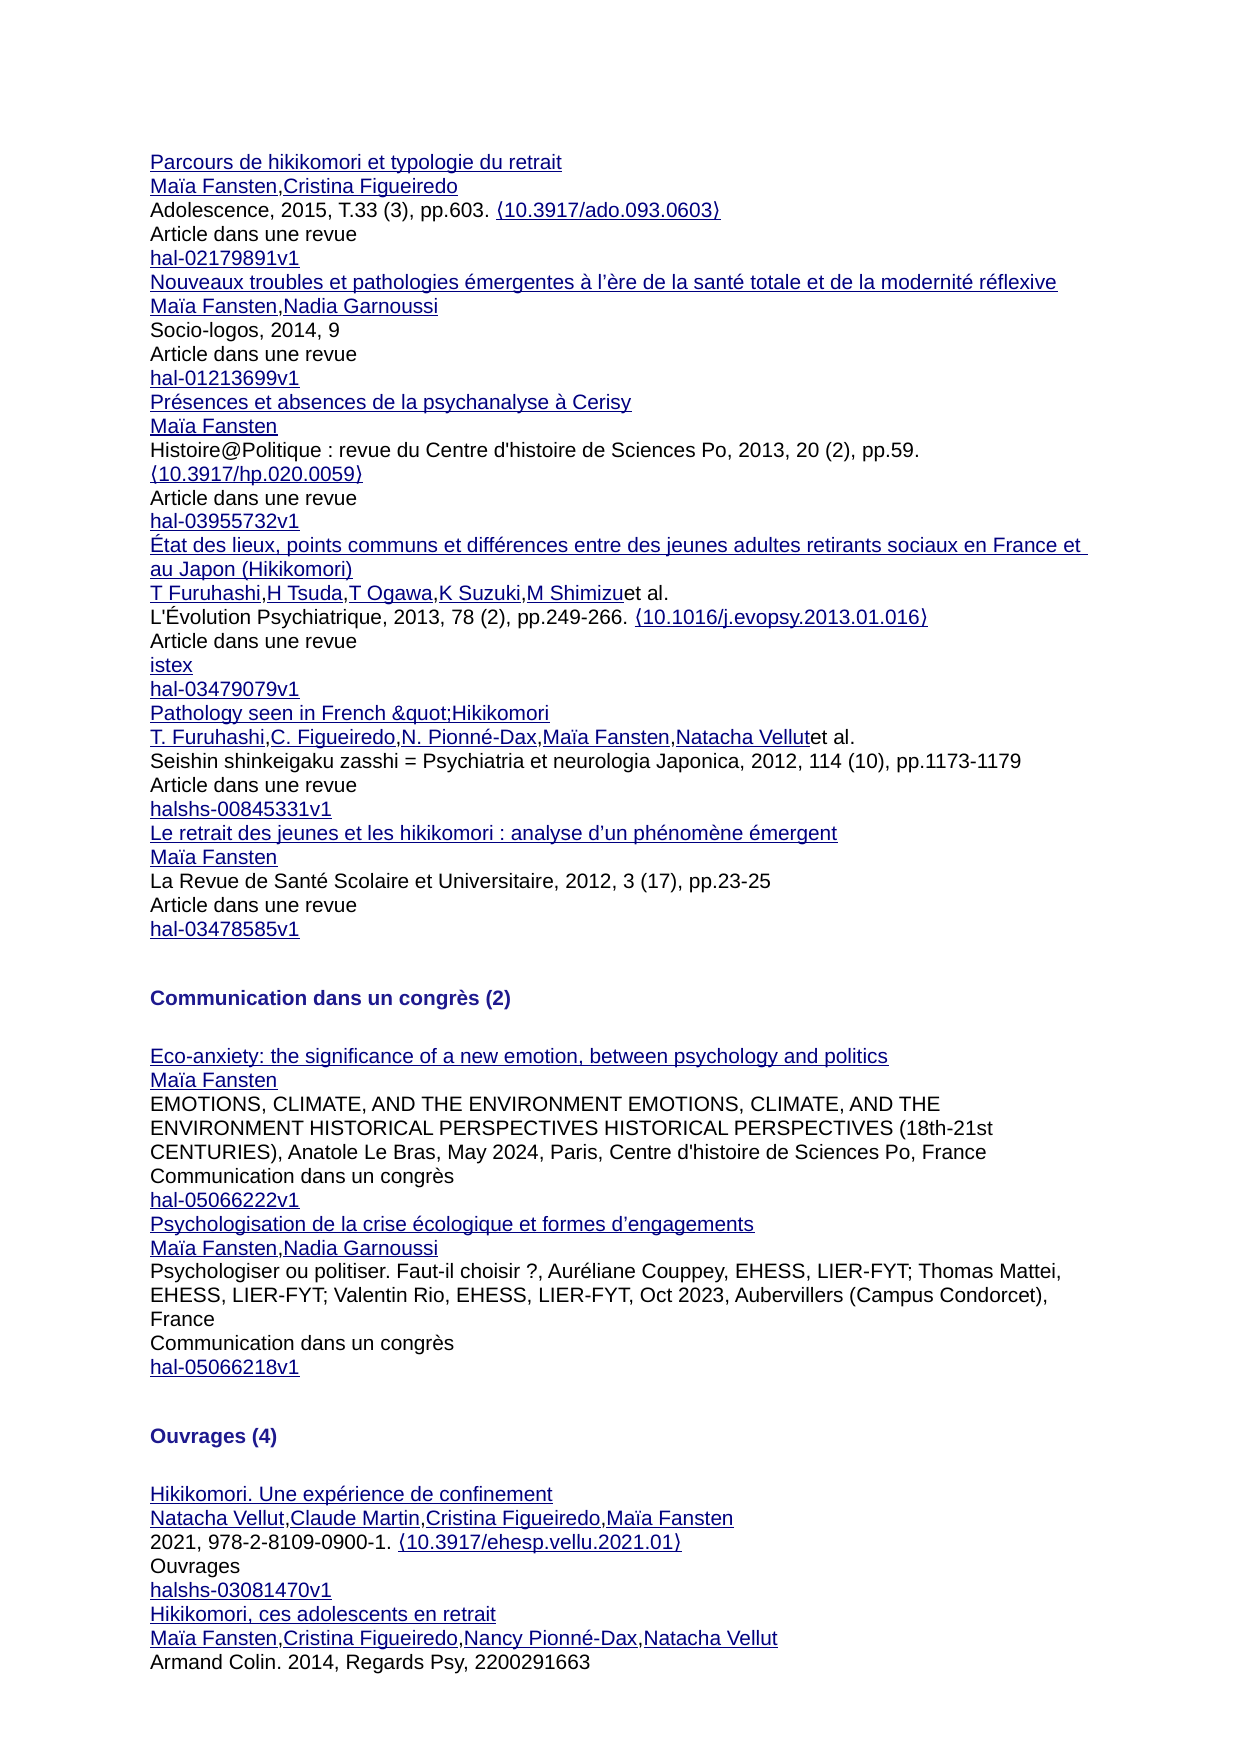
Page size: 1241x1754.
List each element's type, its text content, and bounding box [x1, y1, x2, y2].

table_cell Nouveaux troubles et pathologies émergentes à l’ère de la santé totale et de la modernité réflexive Maïa Fansten,Nadia Garnoussi Socio-logos, 2014, 9 Article dans une revue hal-01213699v1 [150, 270, 1090, 389]
subtitle Communication dans un congrès (2) [150, 985, 1090, 1009]
table_cell État des lieux, points communs et différences entre des jeunes adultes retirants sociaux en France et au Japon (Hikikomori) T Furuhashi,H Tsuda,T Ogawa,K Suzuki,M Shimizuet al. L'Évolution Psychiatrique, 2013, 78 (2), pp.249-266. ⟨10.1016/j.evopsy.2013.01.016⟩ Article dans une revue istex hal-03479079v1 [150, 533, 1090, 701]
table_cell Pathology seen in French &quot;Hikikomori T. Furuhashi,C. Figueiredo,N. Pionné-Dax,Maïa Fansten,Natacha Vellutet al. Seishin shinkeigaku zasshi = Psychiatria et neurologia Japonica, 2012, 114 (10), pp.1173-1179 Article dans une revue halshs-00845331v1 [150, 701, 1090, 821]
subtitle Ouvrages (4) [150, 1424, 1090, 1448]
table_cell Présences et absences de la psychanalyse à Cerisy Maïa Fansten Histoire@Politique : revue du Centre d'histoire de Sciences Po, 2013, 20 (2), pp.59. ⟨10.3917/hp.020.0059⟩ Article dans une revue hal-03955732v1 [150, 390, 1090, 533]
table_header Eco-anxiety: the significance of a new emotion, between psychology and politics Maïa Fansten EMOTIONS, CLIMATE, AND THE ENVIRONMENT EMOTIONS, CLIMATE, AND THE ENVIRONMENT HISTORICAL PERSPECTIVES HISTORICAL PERSPECTIVES (18th-21st CENTURIES), Anatole Le Bras, May 2024, Paris, Centre d'histoire de Sciences Po, France Communication dans un congrès hal-05066222v1 [150, 1044, 1090, 1211]
table_cell Parcours de hikikomori et typologie du retrait Maïa Fansten,Cristina Figueiredo Adolescence, 2015, T.33 (3), pp.603. ⟨10.3917/ado.093.0603⟩ Article dans une revue hal-02179891v1 [150, 150, 1090, 270]
table_cell Psychologisation de la crise écologique et formes d’engagements Maïa Fansten,Nadia Garnoussi Psychologiser ou politiser. Faut-il choisir ?, Auréliane Couppey, EHESS, LIER-FYT; Thomas Mattei, EHESS, LIER-FYT; Valentin Rio, EHESS, LIER-FYT, Oct 2023, Aubervillers (Campus Condorcet), France Communication dans un congrès hal-05066218v1 [150, 1211, 1090, 1379]
table_cell Le retrait des jeunes et les hikikomori : analyse d’un phénomène émergent Maïa Fansten La Revue de Santé Scolaire et Universitaire, 2012, 3 (17), pp.23-25 Article dans une revue hal-03478585v1 [150, 821, 1090, 941]
table_header Hikikomori. Une expérience de confinement Natacha Vellut,Claude Martin,Cristina Figueiredo,Maïa Fansten 2021, 978-2-8109-0900-1. ⟨10.3917/ehesp.vellu.2021.01⟩ Ouvrages halshs-03081470v1 [150, 1482, 1090, 1602]
table_cell Hikikomori, ces adolescents en retrait Maïa Fansten,Cristina Figueiredo,Nancy Pionné-Dax,Natacha Vellut Armand Colin. 2014, Regards Psy, 2200291663 [150, 1602, 1090, 1674]
